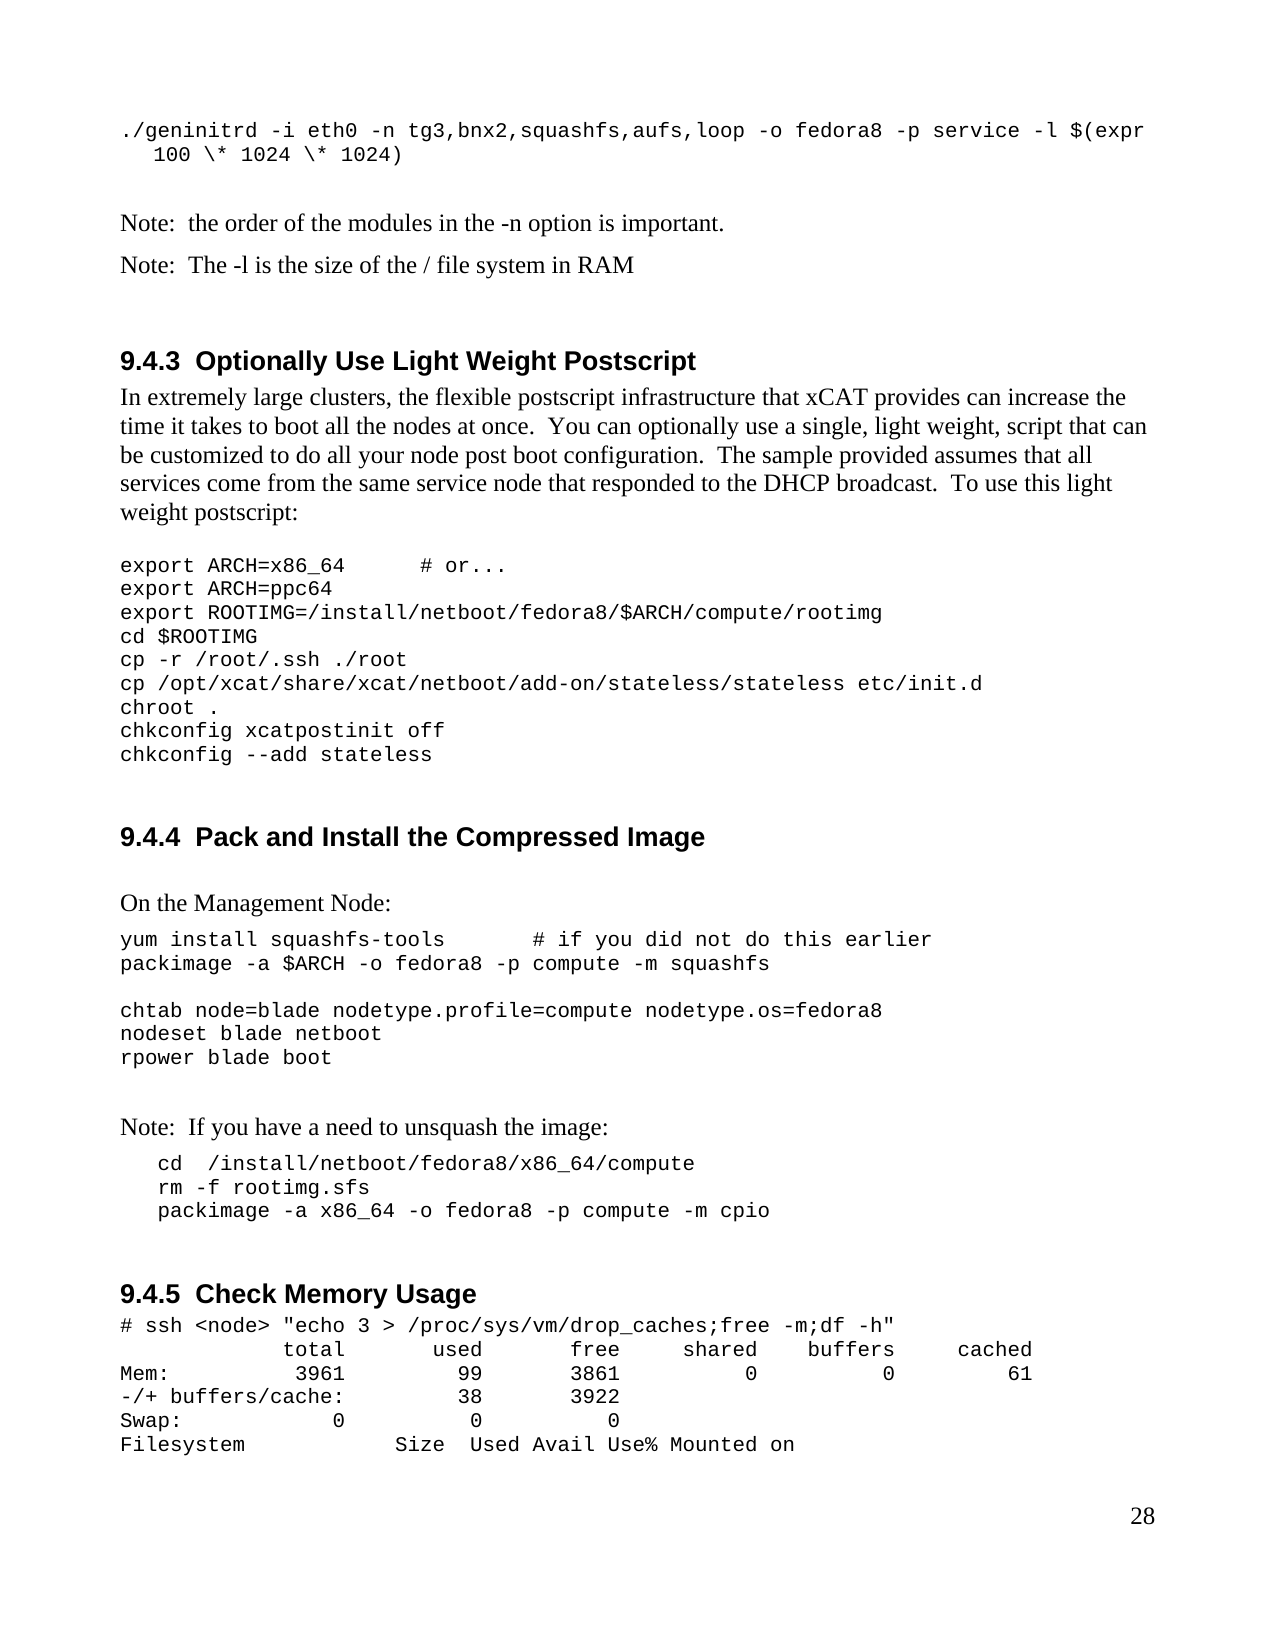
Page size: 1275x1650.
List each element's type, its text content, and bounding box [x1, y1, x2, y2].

text rpower blade boot [120, 1047, 1155, 1071]
text Note: The -l is the size of the / file system in RAM [120, 250, 1155, 278]
text total used free shared buffers cached [120, 1339, 1155, 1363]
text chroot . [120, 697, 1155, 720]
subtitle Optionally Use Light Weight Postscript [120, 345, 1155, 376]
text cp -r /root/.ssh ./root [120, 649, 1155, 673]
subtitle Pack and Install the Compressed Image [120, 821, 1155, 853]
text Note: the order of the modules in the -n option is important. [120, 208, 1155, 237]
subtitle Check Memory Usage [120, 1278, 1155, 1309]
text export ARCH=x86_64 # or... [120, 555, 1155, 578]
text nodeset blade netboot [120, 1023, 1155, 1047]
text export ARCH=ppc64 [120, 578, 1155, 602]
text In extremely large clusters, the flexible postscript infrastructure that xCAT provides can increase the time it takes to boot all the nodes at once. You can optionally use a single, light weight, script that can be customized to do all your node post boot configuration. The sample provided assumes that all services come from the same service node that responded to the DHCP broadcast. To use this light weight postscript: [120, 382, 1155, 526]
text export ROOTIMG=/install/netboot/fedora8/$ARCH/compute/rootimg [120, 602, 1155, 626]
text chkconfig --add stateless [120, 744, 1155, 768]
text ./geninitrd -i eth0 -n tg3,bnx2,squashfs,aufs,loop -o fedora8 -p service -l $(expr 100 \* 1024 \* 1024) [120, 120, 1155, 167]
text chkconfig xcatpostinit off [120, 720, 1155, 744]
text rm -f rootimg.sfs [157, 1177, 1155, 1201]
text chtab node=blade nodetype.profile=compute nodetype.os=fedora8 [120, 1000, 1155, 1023]
text Swap: 0 0 0 [120, 1410, 1155, 1434]
text cd $ROOTIMG [120, 626, 1155, 649]
text Mem: 3961 99 3861 0 0 61 [120, 1363, 1155, 1386]
text packimage -a $ARCH -o fedora8 -p compute -m squashfs [120, 952, 1155, 976]
text cd /install/netboot/fedora8/x86_64/compute [157, 1153, 1155, 1177]
text yum install squashfs-tools # if you did not do this earlier [120, 929, 1155, 952]
text -/+ buffers/cache: 38 3922 [120, 1386, 1155, 1410]
text cp /opt/xcat/share/xcat/netboot/add-on/stateless/stateless etc/init.d [120, 673, 1155, 697]
text packimage -a x86_64 -o fedora8 -p compute -m cpio [157, 1201, 1155, 1224]
text Filesystem Size Used Avail Use% Mounted on [120, 1434, 1155, 1457]
text # ssh <node> "echo 3 > /proc/sys/vm/drop_caches;free -m;df -h" [120, 1315, 1155, 1339]
text Note: If you have a need to unsquash the image: [120, 1112, 1155, 1141]
text On the Management Node: [120, 888, 1155, 916]
